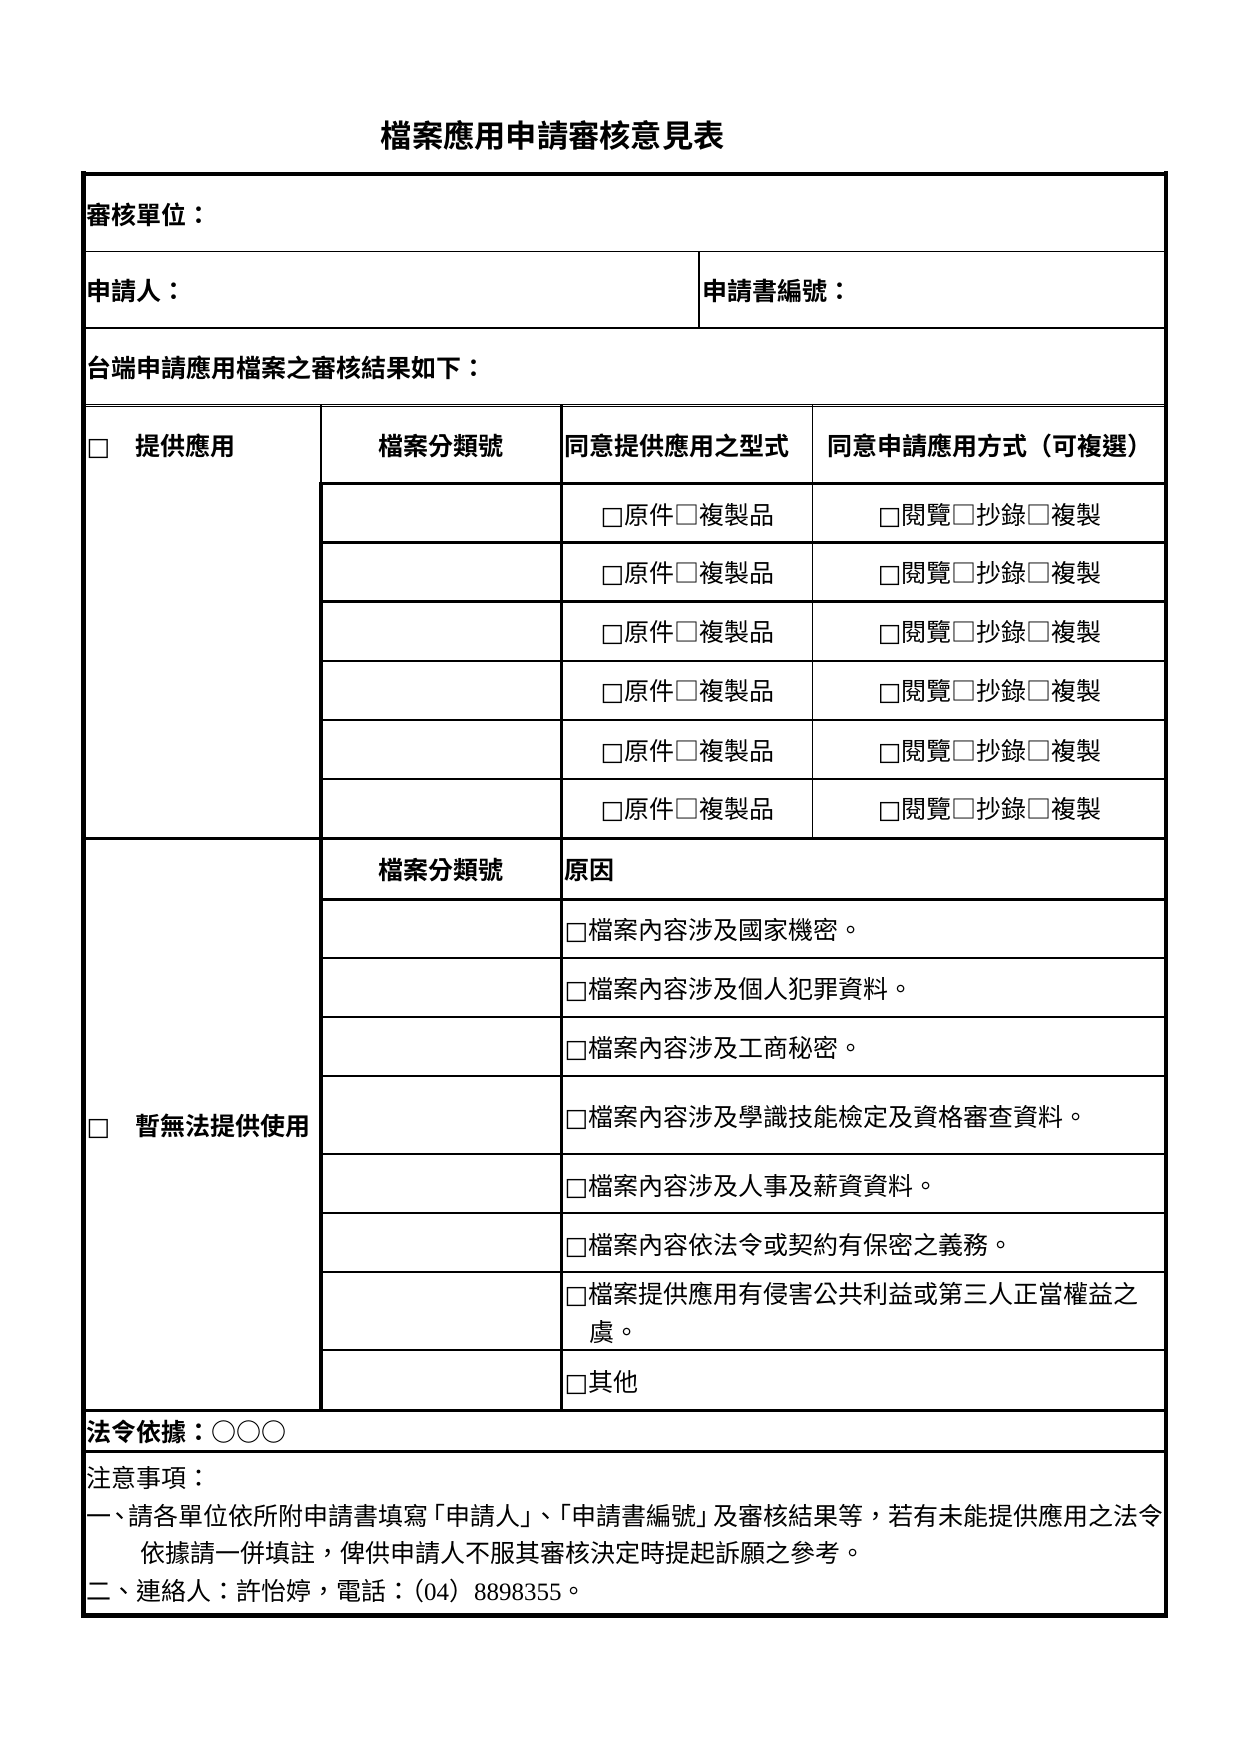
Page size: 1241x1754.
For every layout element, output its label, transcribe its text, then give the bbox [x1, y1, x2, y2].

table_cell [323, 485, 560, 541]
table_cell □閱覽□抄錄□複製 [813, 544, 1164, 600]
table_cell [323, 603, 560, 659]
table_cell [86, 482, 319, 541]
table_cell □原件□複製品 [563, 544, 812, 600]
table_cell □檔案內容涉及工商秘密。 [563, 1018, 1164, 1075]
table_cell [323, 1018, 560, 1075]
table_cell 檔案分類號 [323, 840, 560, 898]
table_cell □原件□複製品 [563, 603, 812, 659]
table_cell 申請書編號： [700, 252, 1164, 327]
table_cell □檔案內容涉及國家機密。 [563, 901, 1164, 957]
table_cell [323, 1351, 560, 1408]
table_cell 原因 [563, 840, 1164, 898]
table_cell 注意事項： 一、請各單位依所附申請書填寫「申請人」、「申請書編號」及審核結果等，若有未能提供應用之法令依據請一併填註，俾供申請人不服其審核決定時提起訴願之參考。 二、連絡人：許怡婷，電話：（04）8898355。 [86, 1453, 1164, 1613]
table_cell [323, 780, 560, 837]
table_cell □檔案內容涉及學識技能檢定及資格審查資料。 [563, 1077, 1164, 1153]
table_cell [323, 901, 560, 957]
table_cell [86, 778, 319, 837]
table_cell □其他 [563, 1351, 1164, 1408]
table_cell [323, 959, 560, 1016]
table_cell □檔案提供應用有侵害公共利益或第三人正當權益之虞。 [563, 1273, 1164, 1349]
table_cell [323, 1155, 560, 1212]
table_cell [86, 719, 319, 778]
table_cell □原件□複製品 [563, 780, 812, 837]
table_cell 法令依據：○○○ [86, 1412, 1164, 1450]
table_cell [323, 1273, 560, 1349]
table_cell 台端申請應用檔案之審核結果如下： [86, 329, 1164, 404]
table_cell 申請人： [86, 252, 698, 327]
table_cell [86, 600, 319, 659]
table_cell [323, 1214, 560, 1271]
table_cell [323, 662, 560, 718]
table_cell □ 暫無法提供使用 [86, 840, 319, 1408]
table_cell [86, 660, 319, 718]
table_cell □ 提供應用 [86, 407, 320, 482]
table_cell [86, 541, 319, 600]
table_cell □檔案內容依法令或契約有保密之義務。 [563, 1214, 1164, 1271]
table_cell □檔案內容涉及個人犯罪資料。 [563, 959, 1164, 1016]
table_cell □閱覽□抄錄□複製 [813, 721, 1164, 778]
table_cell □原件□複製品 [563, 721, 812, 778]
table_cell □閱覽□抄錄□複製 [813, 662, 1164, 718]
table_cell □閱覽□抄錄□複製 [813, 780, 1164, 837]
table_cell 同意提供應用之型式 [563, 407, 812, 482]
table_cell [323, 1077, 560, 1153]
table_cell [323, 544, 560, 600]
table_header 審核單位： [86, 176, 1164, 251]
table_cell □原件□複製品 [563, 662, 812, 718]
table_cell □閱覽□抄錄□複製 [813, 603, 1164, 659]
table_cell □原件□複製品 [563, 485, 812, 541]
table_cell □檔案內容涉及人事及薪資資料。 [563, 1155, 1164, 1212]
table_cell 檔案分類號 [322, 407, 560, 482]
table_cell 同意申請應用方式（可複選） [813, 407, 1164, 482]
table_cell [323, 721, 560, 778]
table_cell □閱覽□抄錄□複製 [813, 485, 1164, 541]
text 檔案應用申請審核意見表 [89, 96, 1152, 171]
